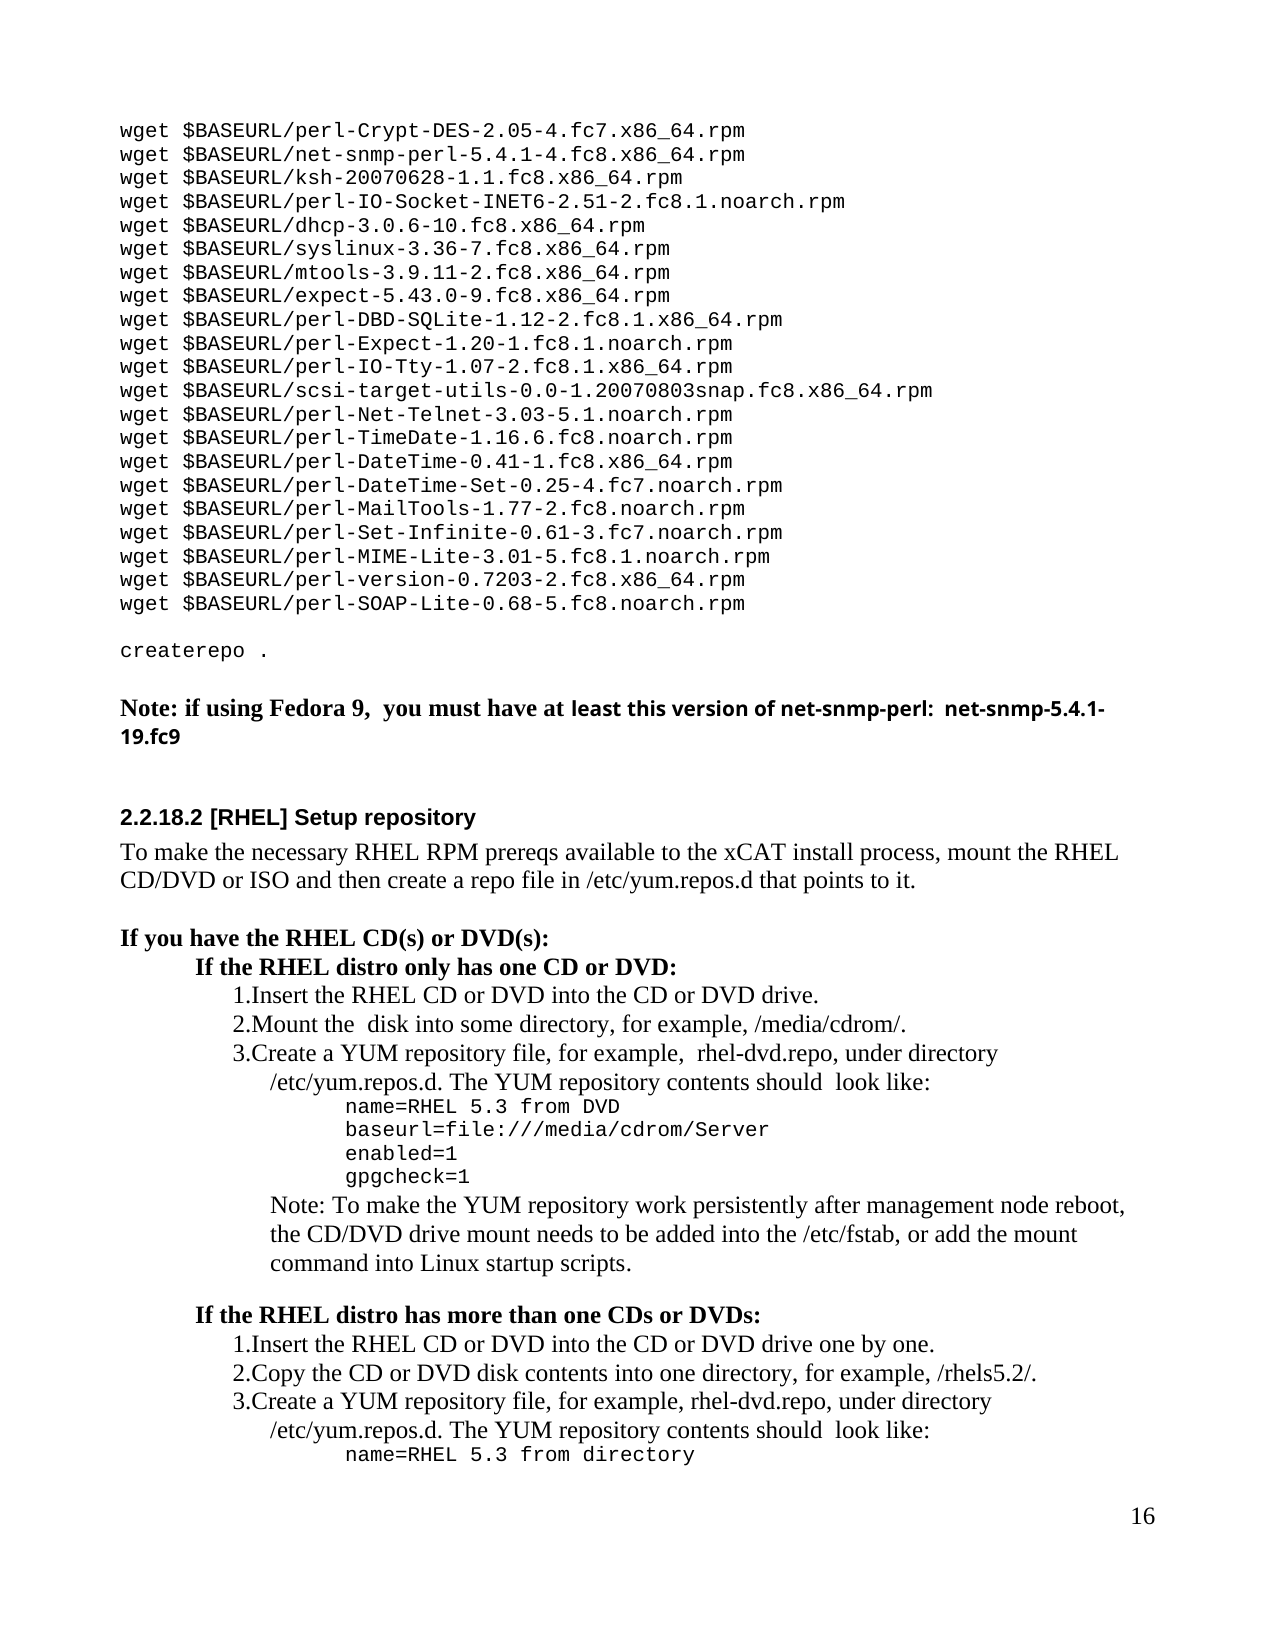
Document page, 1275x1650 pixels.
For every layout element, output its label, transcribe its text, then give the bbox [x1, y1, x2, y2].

text name=RHEL 5.3 from DVD [345, 1096, 1155, 1119]
text gpgcheck=1 [345, 1167, 1155, 1190]
text wget $BASEURL/perl-DateTime-Set-0.25-4.fc7.noarch.rpm [120, 475, 1155, 498]
text wget $BASEURL/perl-IO-Socket-INET6-2.51-2.fc8.1.noarch.rpm [120, 191, 1155, 214]
text wget $BASEURL/perl-Crypt-DES-2.05-4.fc7.x86_64.rpm [120, 120, 1155, 144]
text If you have the RHEL CD(s) or DVD(s): [120, 923, 1155, 952]
text wget $BASEURL/perl-DBD-SQLite-1.12-2.fc8.1.x86_64.rpm [120, 309, 1155, 333]
text wget $BASEURL/dhcp-3.0.6-10.fc8.x86_64.rpm [120, 214, 1155, 238]
text wget $BASEURL/perl-Expect-1.20-1.fc8.1.noarch.rpm [120, 333, 1155, 356]
text createrepo . [120, 640, 1155, 664]
text wget $BASEURL/perl-DateTime-0.41-1.fc8.x86_64.rpm [120, 451, 1155, 475]
text wget $BASEURL/perl-MailTools-1.77-2.fc8.noarch.rpm [120, 498, 1155, 522]
text wget $BASEURL/net-snmp-perl-5.4.1-4.fc8.x86_64.rpm [120, 144, 1155, 167]
list Insert the RHEL CD or DVD into the CD or DVD drive one by one. [232, 1329, 1155, 1358]
text enabled=1 [345, 1143, 1155, 1167]
subtitle [RHEL] Setup repository [120, 804, 1155, 831]
text wget $BASEURL/perl-Set-Infinite-0.61-3.fc7.noarch.rpm [120, 522, 1155, 546]
list Insert the RHEL CD or DVD into the CD or DVD drive. [232, 981, 1155, 1009]
text wget $BASEURL/expect-5.43.0-9.fc8.x86_64.rpm [120, 286, 1155, 309]
text wget $BASEURL/perl-IO-Tty-1.07-2.fc8.1.x86_64.rpm [120, 356, 1155, 380]
text wget $BASEURL/ksh-20070628-1.1.fc8.x86_64.rpm [120, 167, 1155, 191]
text wget $BASEURL/perl-TimeDate-1.16.6.fc8.noarch.rpm [120, 427, 1155, 451]
text If the RHEL distro has more than one CDs or DVDs: [195, 1300, 1155, 1329]
text Note: if using Fedora 9, you must have at least this version of net-snmp-perl: net-snmp-5.4.1-19.fc9 [120, 693, 1155, 751]
list Mount the disk into some directory, for example, /media/cdrom/. [232, 1009, 1155, 1038]
text To make the necessary RHEL RPM prereqs available to the xCAT install process, mount the RHEL CD/DVD or ISO and then create a repo file in /etc/yum.repos.d that points to it. [120, 837, 1155, 894]
text name=RHEL 5.3 from directory [345, 1444, 1155, 1467]
list Create a YUM repository file, for example, rhel-dvd.repo, under directory /etc/yum.repos.d. The YUM repository contents should look like: [232, 1038, 1155, 1096]
text baseurl=file:///media/cdrom/Server [345, 1119, 1155, 1143]
list Create a YUM repository file, for example, rhel-dvd.repo, under directory /etc/yum.repos.d. The YUM repository contents should look like: [232, 1386, 1155, 1444]
text wget $BASEURL/mtools-3.9.11-2.fc8.x86_64.rpm [120, 262, 1155, 286]
text wget $BASEURL/perl-MIME-Lite-3.01-5.fc8.1.noarch.rpm [120, 546, 1155, 569]
text wget $BASEURL/perl-version-0.7203-2.fc8.x86_64.rpm [120, 569, 1155, 593]
list Copy the CD or DVD disk contents into one directory, for example, /rhels5.2/. [232, 1358, 1155, 1386]
text wget $BASEURL/perl-Net-Telnet-3.03-5.1.noarch.rpm [120, 404, 1155, 427]
text Note: To make the YUM repository work persistently after management node reboot, the CD/DVD drive mount needs to be added into the /etc/fstab, or add the mount command into Linux startup scripts. [270, 1190, 1155, 1276]
text wget $BASEURL/scsi-target-utils-0.0-1.20070803snap.fc8.x86_64.rpm [120, 380, 1155, 404]
text wget $BASEURL/perl-SOAP-Lite-0.68-5.fc8.noarch.rpm [120, 593, 1155, 617]
text If the RHEL distro only has one CD or DVD: [195, 952, 1155, 981]
text wget $BASEURL/syslinux-3.36-7.fc8.x86_64.rpm [120, 238, 1155, 262]
